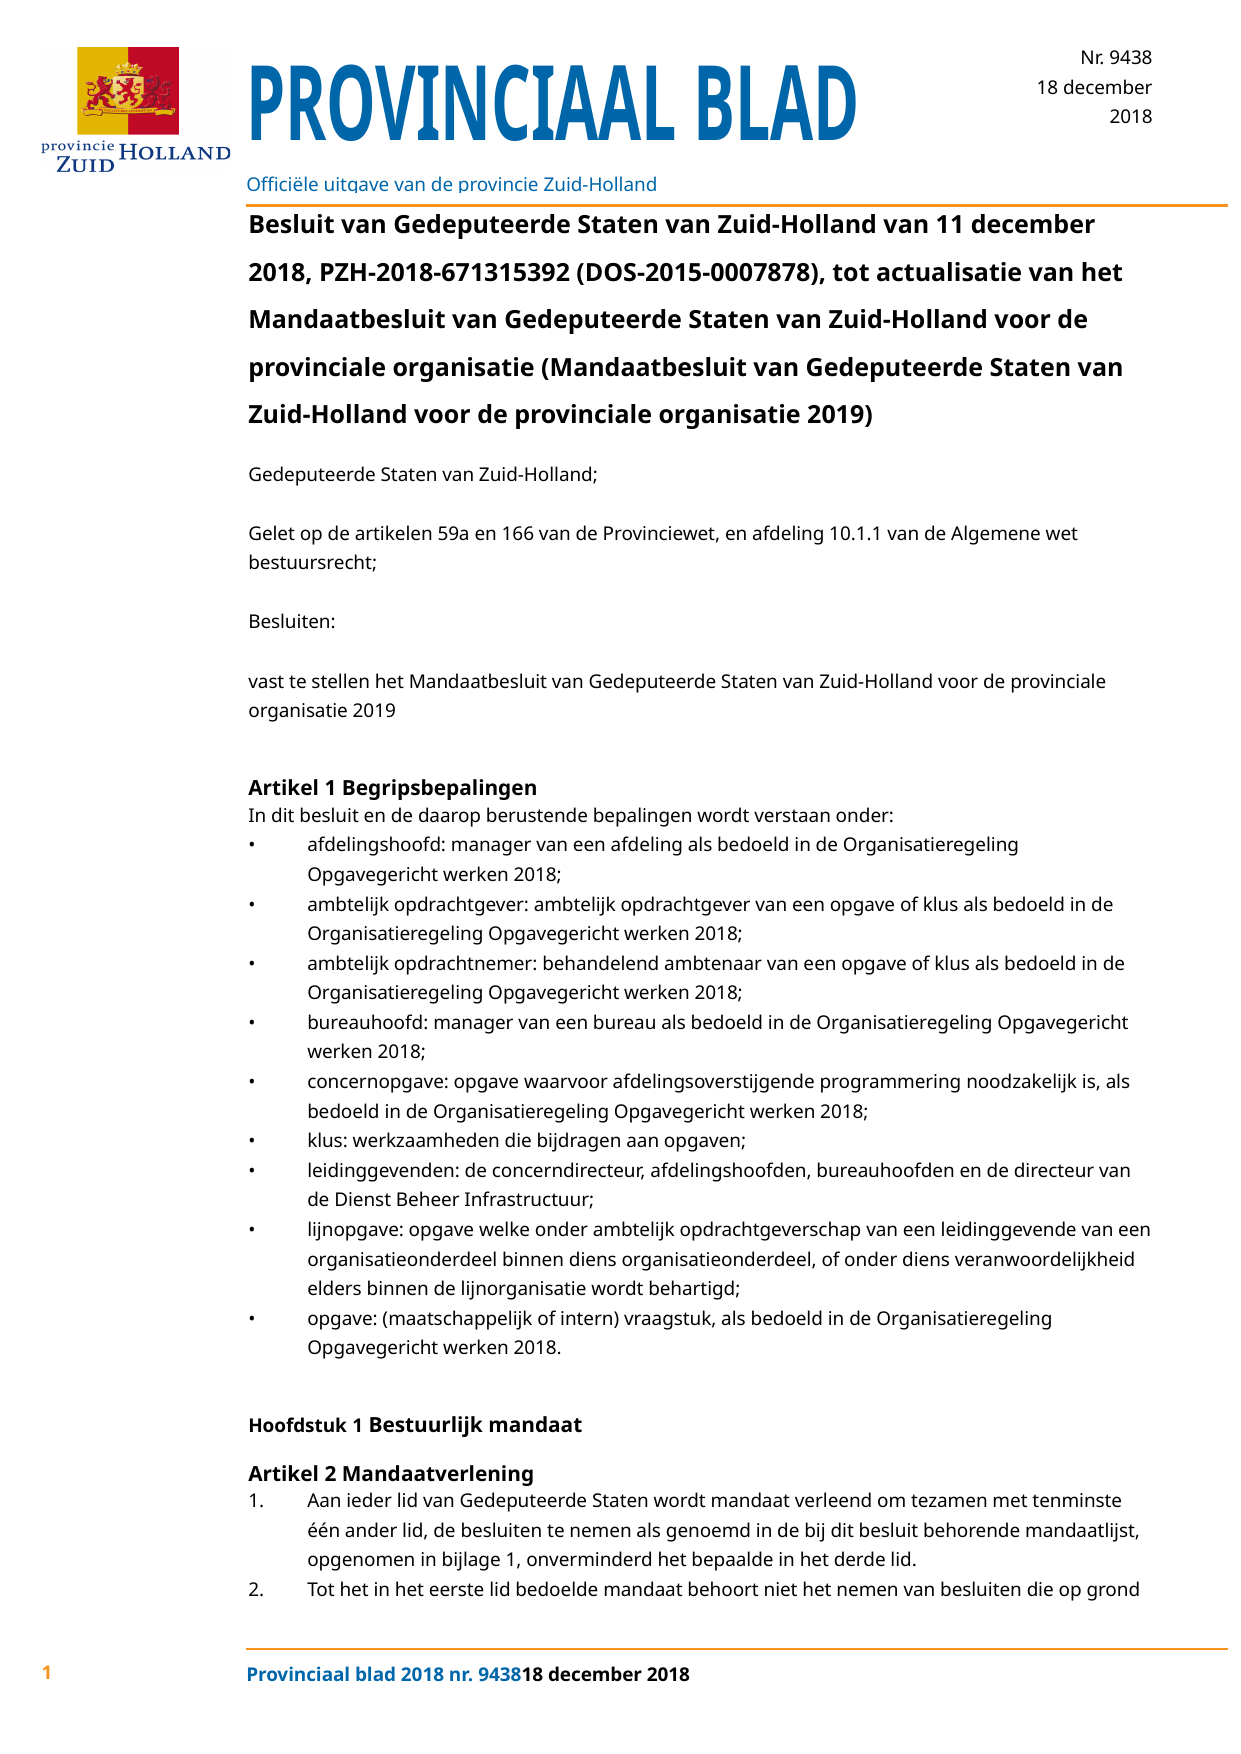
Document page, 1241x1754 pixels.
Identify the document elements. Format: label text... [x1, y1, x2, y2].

list ambtelijk opdrachtgever: ambtelijk opdrachtgever van een opgave of klus als bedoeld in de Organisatieregeling Opgavegericht werken 2018; [248, 891, 1152, 946]
list Aan ieder lid van Gedeputeerde Staten wordt mandaat verleend om tezamen met tenminste één ander lid, de besluiten te nemen als genoemd in de bij dit besluit behorende mandaatlijst, opgenomen in bijlage 1, onverminderd het bepaalde in het derde lid. [248, 1487, 1152, 1572]
list afdelingshoofd: manager van een afdeling als bedoeld in de Organisatieregeling Opgavegericht werken 2018; [248, 832, 1152, 887]
list leidinggevenden: de concerndirecteur, afdelingshoofden, bureauhoofden en de directeur van de Dienst Beheer Infrastructuur; [248, 1157, 1152, 1212]
text Artikel 2 Mandaatverlening [248, 1459, 1152, 1487]
text Gedeputeerde Staten van Zuid-Holland; [248, 461, 1152, 486]
text Hoofdstuk 1 Bestuurlijk mandaat [248, 1410, 1152, 1438]
list concernopgave: opgave waarvoor afdelingsoverstijgende programmering noodzakelijk is, als bedoeld in de Organisatieregeling Opgavegericht werken 2018; [248, 1068, 1152, 1123]
text vast te stellen het Mandaatbesluit van Gedeputeerde Staten van Zuid-Holland voor de provinciale organisatie 2019 [248, 668, 1152, 723]
text In dit besluit en de daarop berustende bepalingen wordt verstaan onder: [248, 802, 1152, 828]
list ambtelijk opdrachtnemer: behandelend ambtenaar van een opgave of klus als bedoeld in de Organisatieregeling Opgavegericht werken 2018; [248, 950, 1152, 1005]
list Tot het in het eerste lid bedoelde mandaat behoort niet het nemen van besluiten die op grond [248, 1576, 1152, 1602]
text Gelet op de artikelen 59a en 166 van de Provinciewet, en afdeling 10.1.1 van de Algemene wet bestuursrecht; [248, 520, 1152, 575]
text Artikel 1 Begripsbepalingen [248, 773, 1152, 802]
list klus: werkzaamheden die bijdragen aan opgaven; [248, 1127, 1152, 1153]
text Besluit van Gedeputeerde Staten van Zuid-Holland van 11 december 2018, PZH-2018-671315392 (DOS-2015-0007878), tot actualisatie van het Mandaatbesluit van Gedeputeerde Staten van Zuid-Holland voor de provinciale organisatie (Mandaatbesluit van Gedeputeerde Staten van Zuid-Holland voor de provinciale organisatie 2019) [248, 207, 1152, 431]
picture [41, 47, 231, 172]
list lijnopgave: opgave welke onder ambtelijk opdrachtgeverschap van een leidinggevende van een organisatieonderdeel binnen diens organisatieonderdeel, of onder diens veranwoordelijkheid elders binnen de lijnorganisatie wordt behartigd; [248, 1216, 1152, 1301]
text Besluiten: [248, 609, 1152, 634]
list opgave: (maatschappelijk of intern) vraagstuk, als bedoeld in de Organisatieregeling Opgavegericht werken 2018. [248, 1305, 1152, 1360]
list bureauhoofd: manager van een bureau als bedoeld in de Organisatieregeling Opgavegericht werken 2018; [248, 1009, 1152, 1064]
